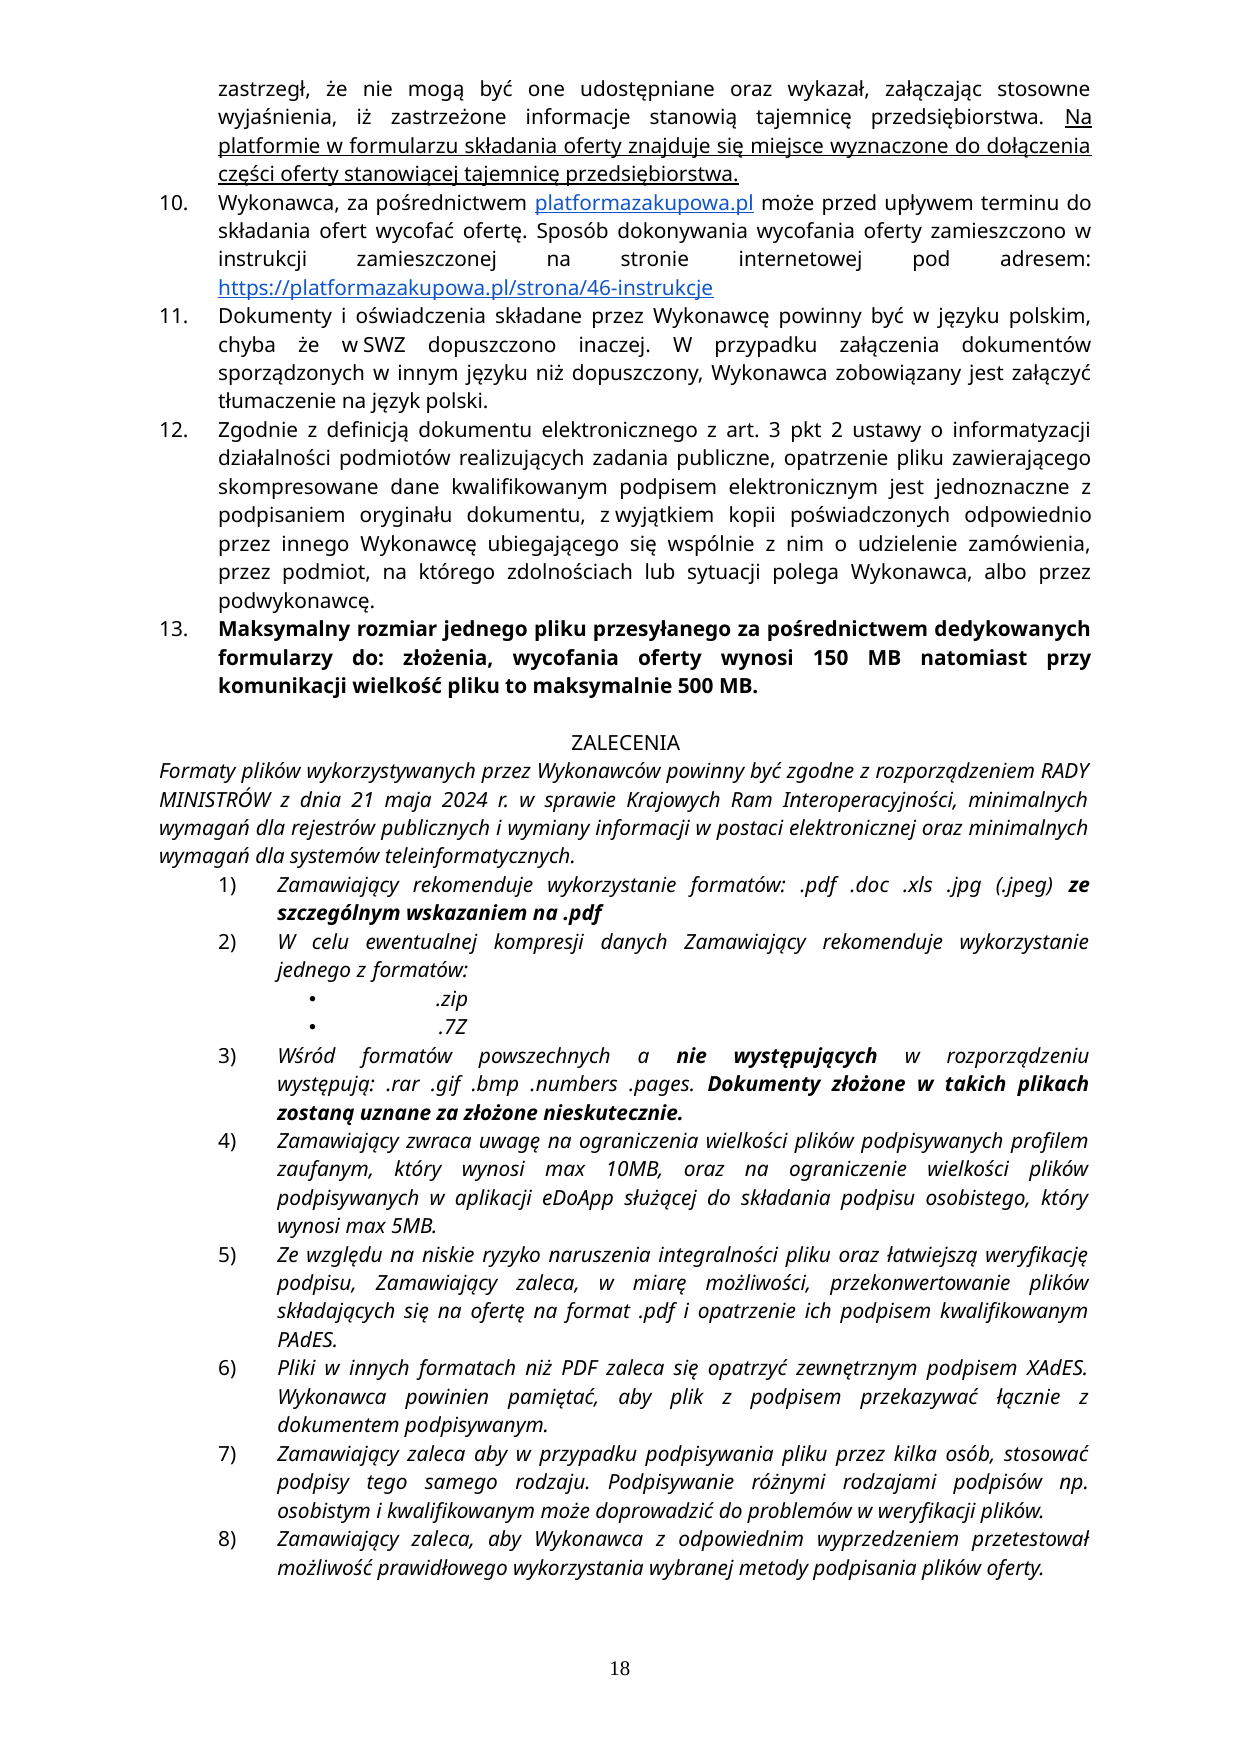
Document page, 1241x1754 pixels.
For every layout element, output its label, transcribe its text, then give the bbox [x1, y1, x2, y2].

text ZALECENIA [159, 728, 1092, 756]
list Ze względu na niskie ryzyko naruszenia integralności pliku oraz łatwiejszą weryfikację podpisu, Zamawiający zaleca, w miarę możliwości, przekonwertowanie plików składających się na ofertę na format .pdf i opatrzenie ich podpisem kwalifikowanym PAdES. [218, 1240, 1092, 1353]
list Zamawiający rekomenduje wykorzystanie formatów: .pdf .doc .xls .jpg (.jpeg) ze szczególnym wskazaniem na .pdf [218, 870, 1092, 927]
text Formaty plików wykorzystywanych przez Wykonawców powinny być zgodne z rozporządzeniem RADY MINISTRÓW z dnia 21 maja 2024 r. w sprawie Krajowych Ram Interoperacyjności, minimalnych wymagań dla rejestrów publicznych i wymiany informacji w postaci elektronicznej oraz minimalnych wymagań dla systemów teleinformatycznych. [159, 756, 1092, 870]
list Pliki w innych formatach niż PDF zaleca się opatrzyć zewnętrznym podpisem XAdES. Wykonawca powinien pamiętać, aby plik z podpisem przekazywać łącznie z dokumentem podpisywanym. [218, 1353, 1092, 1439]
list Dokumenty i oświadczenia składane przez Wykonawcę powinny być w języku polskim, chyba że w SWZ dopuszczono inaczej. W przypadku załączenia dokumentów sporządzonych w innym języku niż dopuszczony, Wykonawca zobowiązany jest załączyć tłumaczenie na język polski. [159, 301, 1092, 415]
list Zamawiający zwraca uwagę na ograniczenia wielkości plików podpisywanych profilem zaufanym, który wynosi max 10MB, oraz na ograniczenie wielkości plików podpisywanych w aplikacji eDoApp służącej do składania podpisu osobistego, który wynosi max 5MB. [218, 1126, 1092, 1240]
list zastrzegł, że nie mogą być one udostępniane oraz wykazał, załączając stosowne wyjaśnienia, iż zastrzeżone informacje stanowią tajemnicę przedsiębiorstwa. Na platformie w formularzu składania oferty znajduje się miejsce wyznaczone do dołączenia części oferty stanowiącej tajemnicę przedsiębiorstwa. [159, 74, 1092, 188]
list W celu ewentualnej kompresji danych Zamawiający rekomenduje wykorzystanie jednego z formatów: [218, 927, 1092, 984]
list Maksymalny rozmiar jednego pliku przesyłanego za pośrednictwem dedykowanych formularzy do: złożenia, wycofania oferty wynosi 150 MB natomiast przy komunikacji wielkość pliku to maksymalnie 500 MB. [159, 614, 1092, 699]
list .zip [309, 984, 1092, 1012]
list Wśród formatów powszechnych a nie występujących w rozporządzeniu występują: .rar .gif .bmp .numbers .pages. Dokumenty złożone w takich plikach zostaną uznane za złożone nieskutecznie. [218, 1041, 1092, 1126]
list Zamawiający zaleca aby w przypadku podpisywania pliku przez kilka osób, stosować podpisy tego samego rodzaju. Podpisywanie różnymi rodzajami podpisów np. osobistym i kwalifikowanym może doprowadzić do problemów w weryfikacji plików. [218, 1439, 1092, 1524]
list Wykonawca, za pośrednictwem platformazakupowa.pl może przed upływem terminu do składania ofert wycofać ofertę. Sposób dokonywania wycofania oferty zamieszczono w instrukcji zamieszczonej na stronie internetowej pod adresem: https://platformazakupowa.pl/strona/46-instrukcje [159, 188, 1092, 301]
list .7Z [309, 1012, 1092, 1041]
list Zamawiający zaleca, aby Wykonawca z odpowiednim wyprzedzeniem przetestował możliwość prawidłowego wykorzystania wybranej metody podpisania plików oferty. [218, 1524, 1092, 1581]
list Zgodnie z definicją dokumentu elektronicznego z art. 3 pkt 2 ustawy o informatyzacji działalności podmiotów realizujących zadania publiczne, opatrzenie pliku zawierającego skompresowane dane kwalifikowanym podpisem elektronicznym jest jednoznaczne z podpisaniem oryginału dokumentu, z wyjątkiem kopii poświadczonych odpowiednio przez innego Wykonawcę ubiegającego się wspólnie z nim o udzielenie zamówienia, przez podmiot, na którego zdolnościach lub sytuacji polega Wykonawca, albo przez podwykonawcę. [159, 415, 1092, 614]
